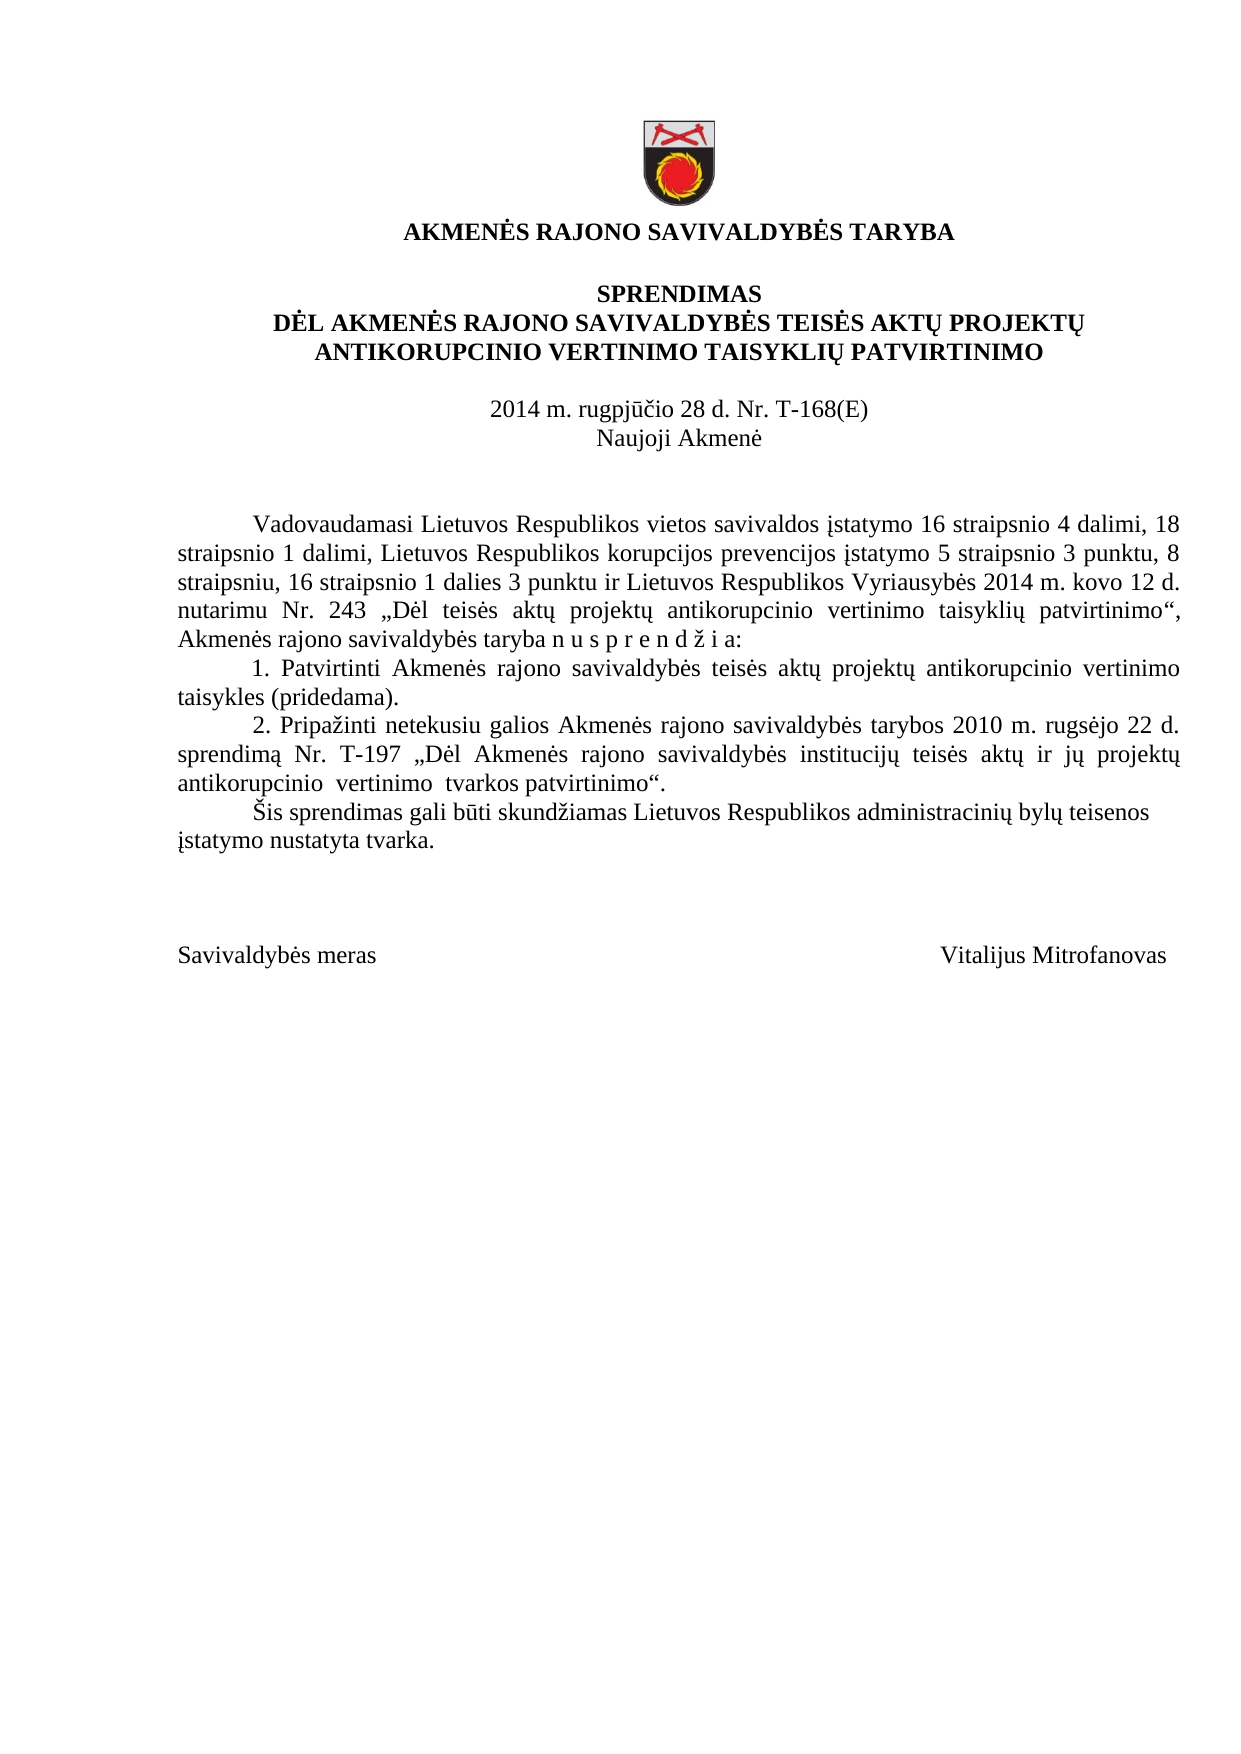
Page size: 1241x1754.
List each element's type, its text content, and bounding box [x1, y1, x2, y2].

text 2014 m. rugpjūčio 28 d. Nr. T-168(E) [177, 394, 1181, 423]
text Vadovaudamasi Lietuvos Respublikos vietos savivaldos įstatymo 16 straipsnio 4 dalimi, 18 straipsnio 1 dalimi, Lietuvos Respublikos korupcijos prevencijos įstatymo 5 straipsnio 3 punktu, 8 straipsniu, 16 straipsnio 1 dalies 3 punktu ir Lietuvos Respublikos Vyriausybės 2014 m. kovo 12 d. nutarimu Nr. 243 „Dėl teisės aktų projektų antikorupcinio vertinimo taisyklių patvirtinimo“, Akmenės rajono savivaldybės taryba n u s p r e n d ž i a: [177, 509, 1181, 653]
text 1. Patvirtinti Akmenės rajono savivaldybės teisės aktų projektų antikorupcinio vertinimo taisykles (pridedama). [177, 653, 1181, 710]
text SPRENDIMAS [177, 279, 1181, 308]
text Savivaldybės meras Vitalijus Mitrofanovas [177, 940, 1181, 969]
text Šis sprendimas gali būti skundžiamas Lietuvos Respublikos administracinių bylų teisenos įstatymo nustatyta tvarka. [177, 797, 1181, 854]
text AKMENĖS RAJONO SAVIVALDYBĖS TARYBA [177, 217, 1181, 246]
text DĖL AKMENĖS RAJONO SAVIVALDYBĖS TEISĖS AKTŲ PROJEKTŲ ANTIKORUPCINIO VERTINIMO TAISYKLIŲ PATVIRTINIMO [177, 308, 1181, 365]
text 2. Pripažinti netekusiu galios Akmenės rajono savivaldybės tarybos 2010 m. rugsėjo 22 d. sprendimą Nr. T-197 „Dėl Akmenės rajono savivaldybės institucijų teisės aktų ir jų projektų antikorupcinio vertinimo tvarkos patvirtinimo“. [177, 710, 1181, 797]
text Naujoji Akmenė [177, 423, 1181, 452]
